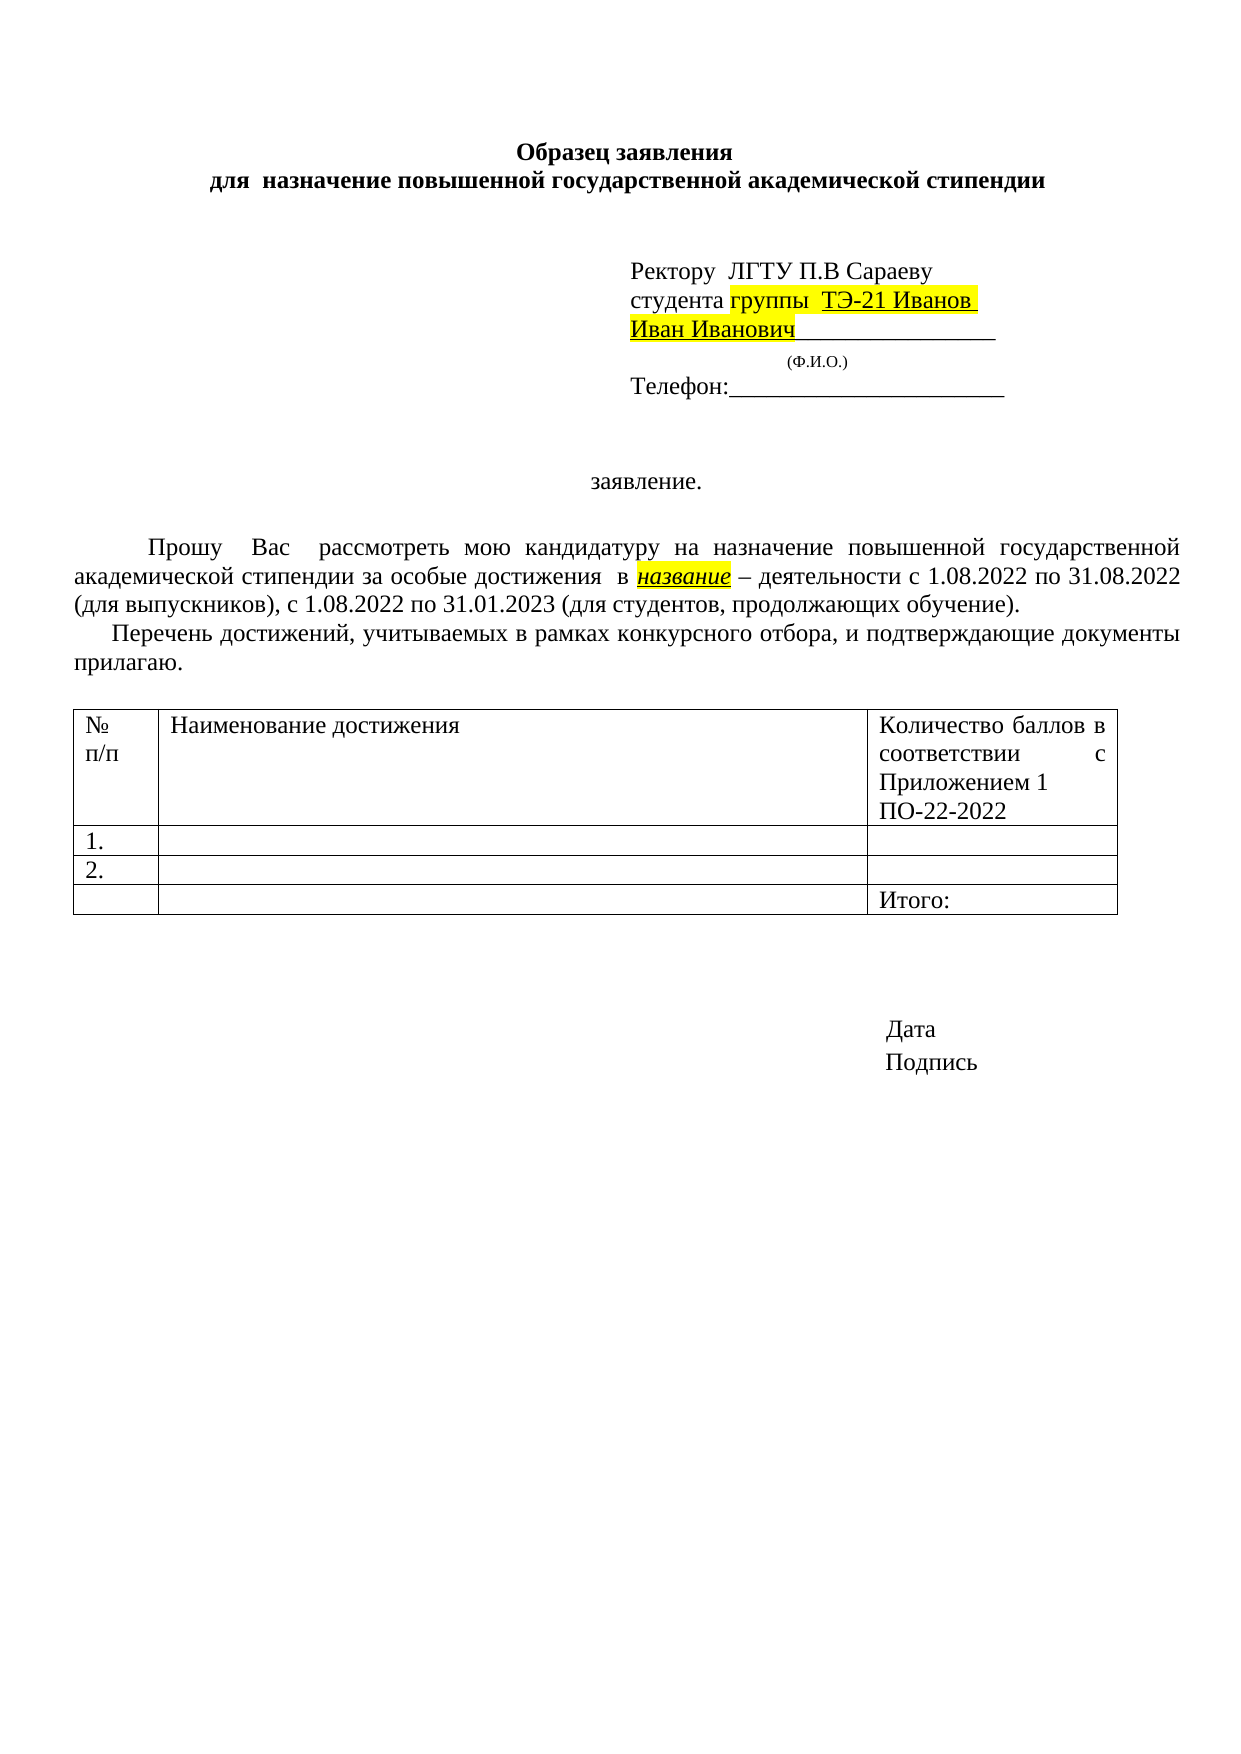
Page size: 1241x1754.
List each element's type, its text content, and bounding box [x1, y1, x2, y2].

table_header [74, 256, 586, 400]
table_cell [159, 856, 867, 884]
table_cell [868, 856, 1117, 884]
text Образец заявления [74, 137, 1181, 166]
table_cell 1. [74, 826, 158, 854]
table_cell Итого: [868, 885, 1117, 914]
table_cell 2. [74, 856, 158, 884]
table_cell [868, 826, 1117, 854]
table_cell [159, 885, 867, 914]
text Перечень достижений, учитываемых в рамках конкурсного отбора, и подтверждающие документы прилагаю. [74, 618, 1181, 676]
text заявление. [111, 466, 1181, 495]
text Прошу Вас рассмотреть мою кандидатуру на назначение повышенной государственной академической стипендии за особые достижения в название – деятельности с 1.08.2022 по 31.08.2022 (для выпускников), с 1.08.2022 по 31.01.2023 (для студентов, продолжающих обучение). [74, 532, 1181, 618]
table_header Количество баллов в соответствии с Приложением 1 ПО-22-2022 [868, 710, 1117, 825]
table_header № п/п [74, 710, 158, 825]
table_header Ректору ЛГТУ П.В Сараеву студента группы ТЭ-21 Иванов Иван Иванович________________ (Ф.И.О.) Телефон:______________________ [586, 256, 1015, 400]
table_header Наименование достижения [159, 710, 867, 825]
text Дата [74, 1014, 1181, 1043]
table_cell [159, 826, 867, 854]
table_cell [74, 885, 158, 914]
text для назначение повышенной государственной академической стипендии [74, 166, 1181, 194]
text Подпись [74, 1047, 1181, 1076]
